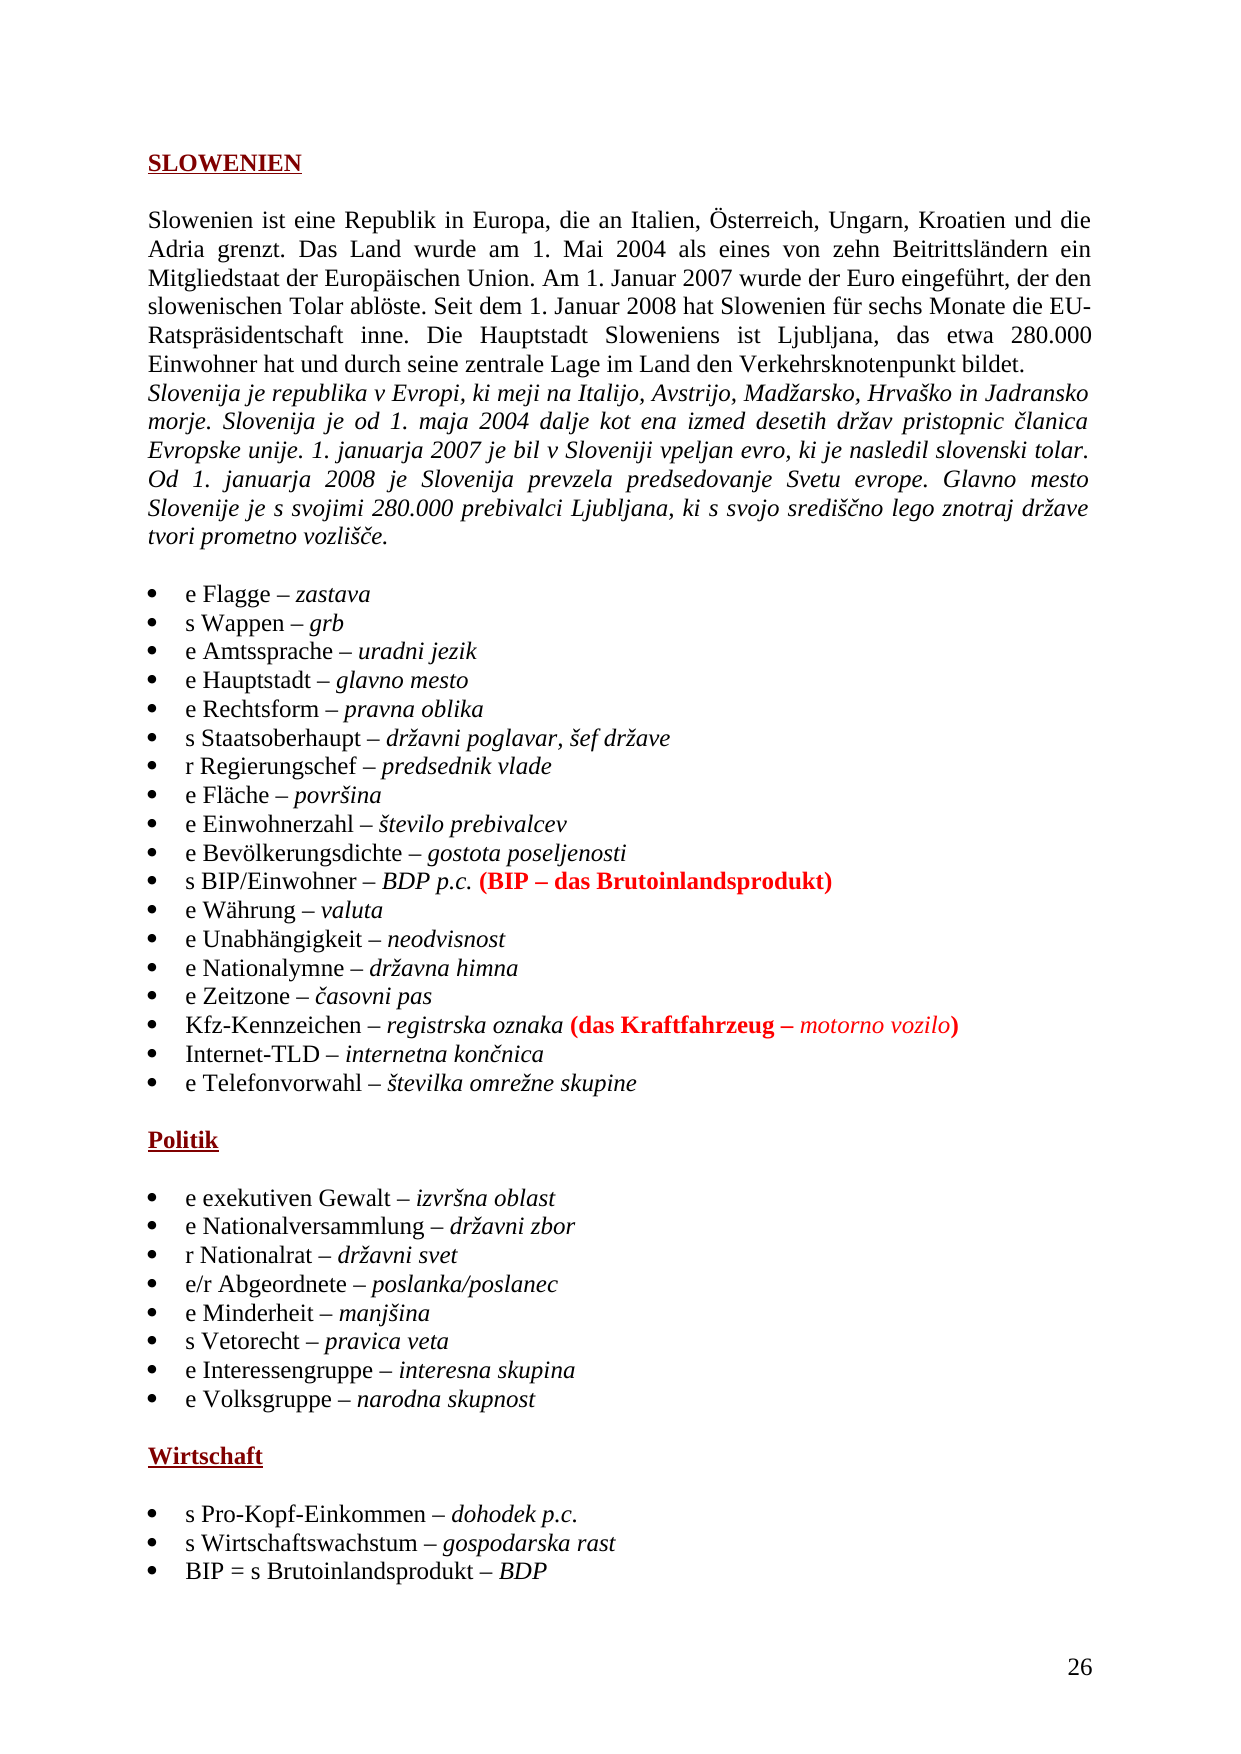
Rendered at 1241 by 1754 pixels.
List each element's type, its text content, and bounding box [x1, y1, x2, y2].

list s Wirtschaftswachstum – gospodarska rast [148, 1528, 1093, 1556]
list e Volksgruppe – narodna skupnost [148, 1384, 1093, 1413]
list e Bevölkerungsdichte – gostota poseljenosti [148, 838, 1093, 866]
list r Regierungschef – predsednik vlade [148, 751, 1093, 780]
list e/r Abgeordnete – poslanka/poslanec [148, 1269, 1093, 1298]
list s BIP/Einwohner – BDP p.c. (BIP – das Brutoinlandsprodukt) [148, 866, 1093, 895]
list BIP = s Brutoinlandsprodukt – BDP [148, 1556, 1093, 1585]
list r Nationalrat – državni svet [148, 1240, 1093, 1269]
list e Fläche – površina [148, 780, 1093, 809]
list e Amtssprache – uradni jezik [148, 636, 1093, 665]
list s Pro-Kopf-Einkommen – dohodek p.c. [148, 1499, 1093, 1528]
text Politik [148, 1125, 1093, 1154]
list s Vetorecht – pravica veta [148, 1326, 1093, 1355]
list e Minderheit – manjšina [148, 1298, 1093, 1326]
list e Unabhängigkeit – neodvisnost [148, 924, 1093, 953]
list e Zeitzone – časovni pas [148, 981, 1093, 1010]
text SLOWENIEN [148, 148, 1093, 176]
list Internet-TLD – internetna končnica [148, 1039, 1093, 1068]
text Slowenien ist eine Republik in Europa, die an Italien, Österreich, Ungarn, Kroatien und die Adria grenzt. Das Land wurde am 1. Mai 2004 als eines von zehn Beitrittsländern ein Mitgliedstaat der Europäischen Union. Am 1. Januar 2007 wurde der Euro eingeführt, der den slowenischen Tolar ablöste. Seit dem 1. Januar 2008 hat Slowenien für sechs Monate die EU-Ratspräsidentschaft inne. Die Hauptstadt Sloweniens ist Ljubljana, das etwa 280.000 Einwohner hat und durch seine zentrale Lage im Land den Verkehrsknotenpunkt bildet. [148, 205, 1093, 378]
list Kfz-Kennzeichen – registrska oznaka (das Kraftfahrzeug – motorno vozilo) [148, 1010, 1093, 1039]
text Wirtschaft [148, 1441, 1093, 1470]
list e Nationalversammlung – državni zbor [148, 1211, 1093, 1240]
list s Wappen – grb [148, 608, 1093, 636]
list e exekutiven Gewalt – izvršna oblast [148, 1183, 1093, 1211]
list s Staatsoberhaupt – državni poglavar, šef države [148, 723, 1093, 751]
list e Einwohnerzahl – število prebivalcev [148, 809, 1093, 838]
list e Währung – valuta [148, 895, 1093, 924]
list e Flagge – zastava [148, 579, 1093, 608]
text Slovenija je republika v Evropi, ki meji na Italijo, Avstrijo, Madžarsko, Hrvaško in Jadransko morje. Slovenija je od 1. maja 2004 dalje kot ena izmed desetih držav pristopnic članica Evropske unije. 1. januarja 2007 je bil v Sloveniji vpeljan evro, ki je nasledil slovenski tolar. Od 1. januarja 2008 je Slovenija prevzela predsedovanje Svetu evrope. Glavno mesto Slovenije je s svojimi 280.000 prebivalci Ljubljana, ki s svojo središčno lego znotraj države tvori prometno vozlišče. [148, 378, 1093, 550]
list e Nationalymne – državna himna [148, 953, 1093, 981]
list e Telefonvorwahl – številka omrežne skupine [148, 1068, 1093, 1096]
list e Interessengruppe – interesna skupina [148, 1355, 1093, 1384]
list e Rechtsform – pravna oblika [148, 694, 1093, 723]
list e Hauptstadt – glavno mesto [148, 665, 1093, 694]
